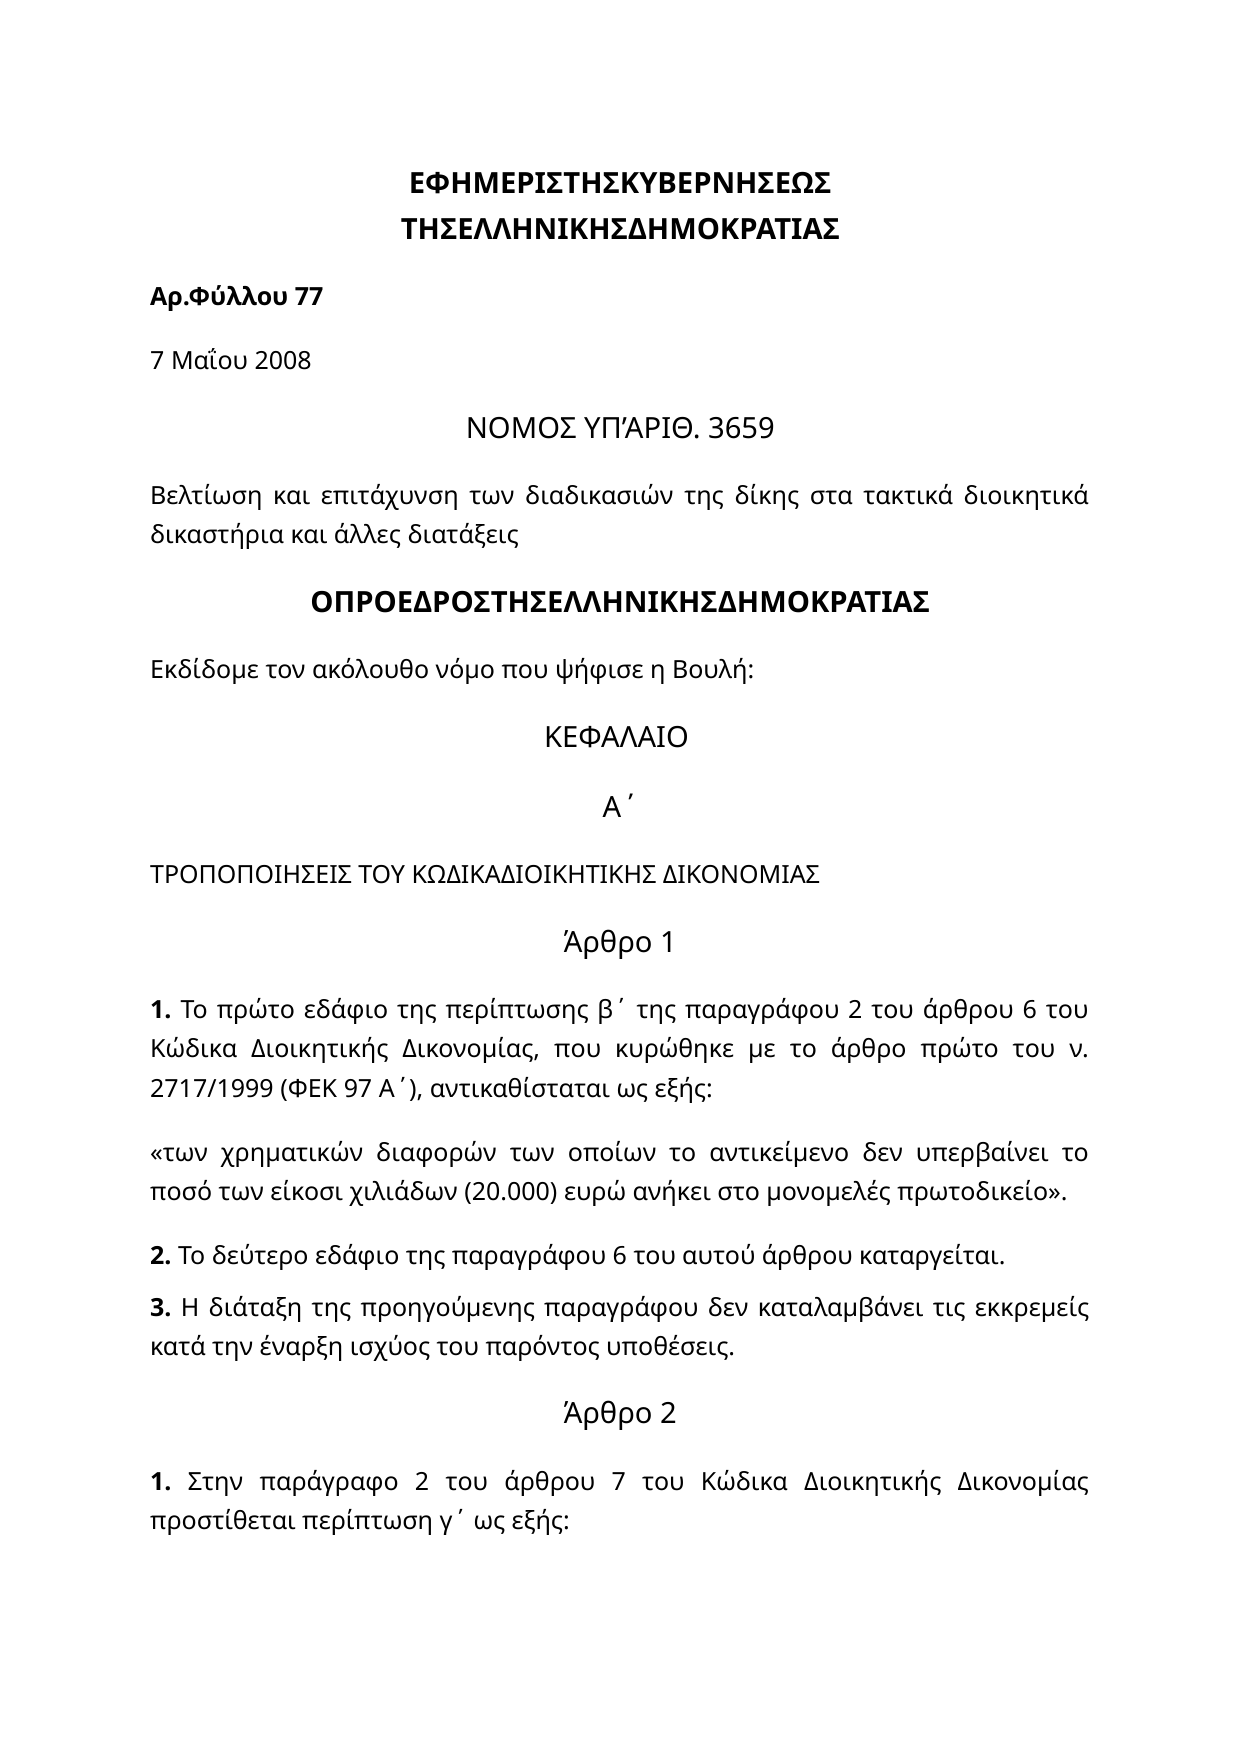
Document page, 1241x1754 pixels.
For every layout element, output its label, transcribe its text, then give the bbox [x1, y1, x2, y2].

subtitle ΚΕΦΑΛΑΙΟ [150, 716, 1090, 756]
text ΕΦΗΜΕΡΙΣΤΗΣΚΥΒΕΡΝΗΣΕΩΣ ΤΗΣΕΛΛΗΝΙΚΗΣΔΗΜΟΚΡΑΤΙΑΣ [150, 162, 1090, 248]
text 3. Η διάταξη της προηγούμενης παραγράφου δεν καταλαμβάνει τις εκκρεμείς κατά την έναρξη ισχύος του παρόντος υποθέσεις. [150, 1289, 1090, 1363]
text Βελτίωση και επιτάχυνση των διαδικασιών της δίκης στα τακτικά διοικητικά δικαστήρια και άλλες διατάξεις [150, 478, 1090, 551]
subtitle Α΄ [150, 786, 1090, 826]
text Εκδίδομε τον ακόλουθο νόμο που ψήφισε η Βουλή: [150, 652, 1090, 686]
text Αρ.Φύλλου 77 [150, 279, 1090, 313]
text NOMOΣ ΥΠ’ΑΡΙΘ. 3659 [150, 407, 1090, 447]
text 7 Μαΐου 2008 [150, 343, 1090, 377]
subtitle Άρθρο 1 [150, 921, 1090, 961]
text ΤΡΟΠΟΠΟΙΗΣΕΙΣ ΤΟΥ ΚΩΔΙΚΑΔΙΟΙΚΗΤΙΚΗΣ ΔΙΚΟΝΟΜΙΑΣ [150, 857, 1090, 891]
subtitle Άρθρο 2 [150, 1393, 1090, 1432]
text 2. Το δεύτερο εδάφιο της παραγράφου 6 του αυτού άρθρου καταργείται. [150, 1238, 1090, 1272]
text «των χρηματικών διαφορών των οποίων το αντικείμενο δεν υπερβαίνει το ποσό των είκοσι χιλιάδων (20.000) ευρώ ανήκει στο μονομελές πρωτοδικείο». [150, 1134, 1090, 1208]
text 1. Το πρώτο εδάφιο της περίπτωσης β΄ της παραγράφου 2 του άρθρου 6 του Κώδικα Διοικητικής Δικονομίας, που κυρώθηκε με το άρθρο πρώτο του ν. 2717/1999 (ΦΕΚ 97 Α΄), αντικαθίσταται ως εξής: [150, 992, 1090, 1104]
text 1. Στην παράγραφο 2 του άρθρου 7 του Κώδικα Διοικητικής Δικονομίας προστίθεται περίπτωση γ΄ ως εξής: [150, 1463, 1090, 1537]
text ΟΠΡΟΕΔΡΟΣΤΗΣΕΛΛΗΝΙΚΗΣΔΗΜΟΚΡΑΤΙΑΣ [150, 581, 1090, 621]
